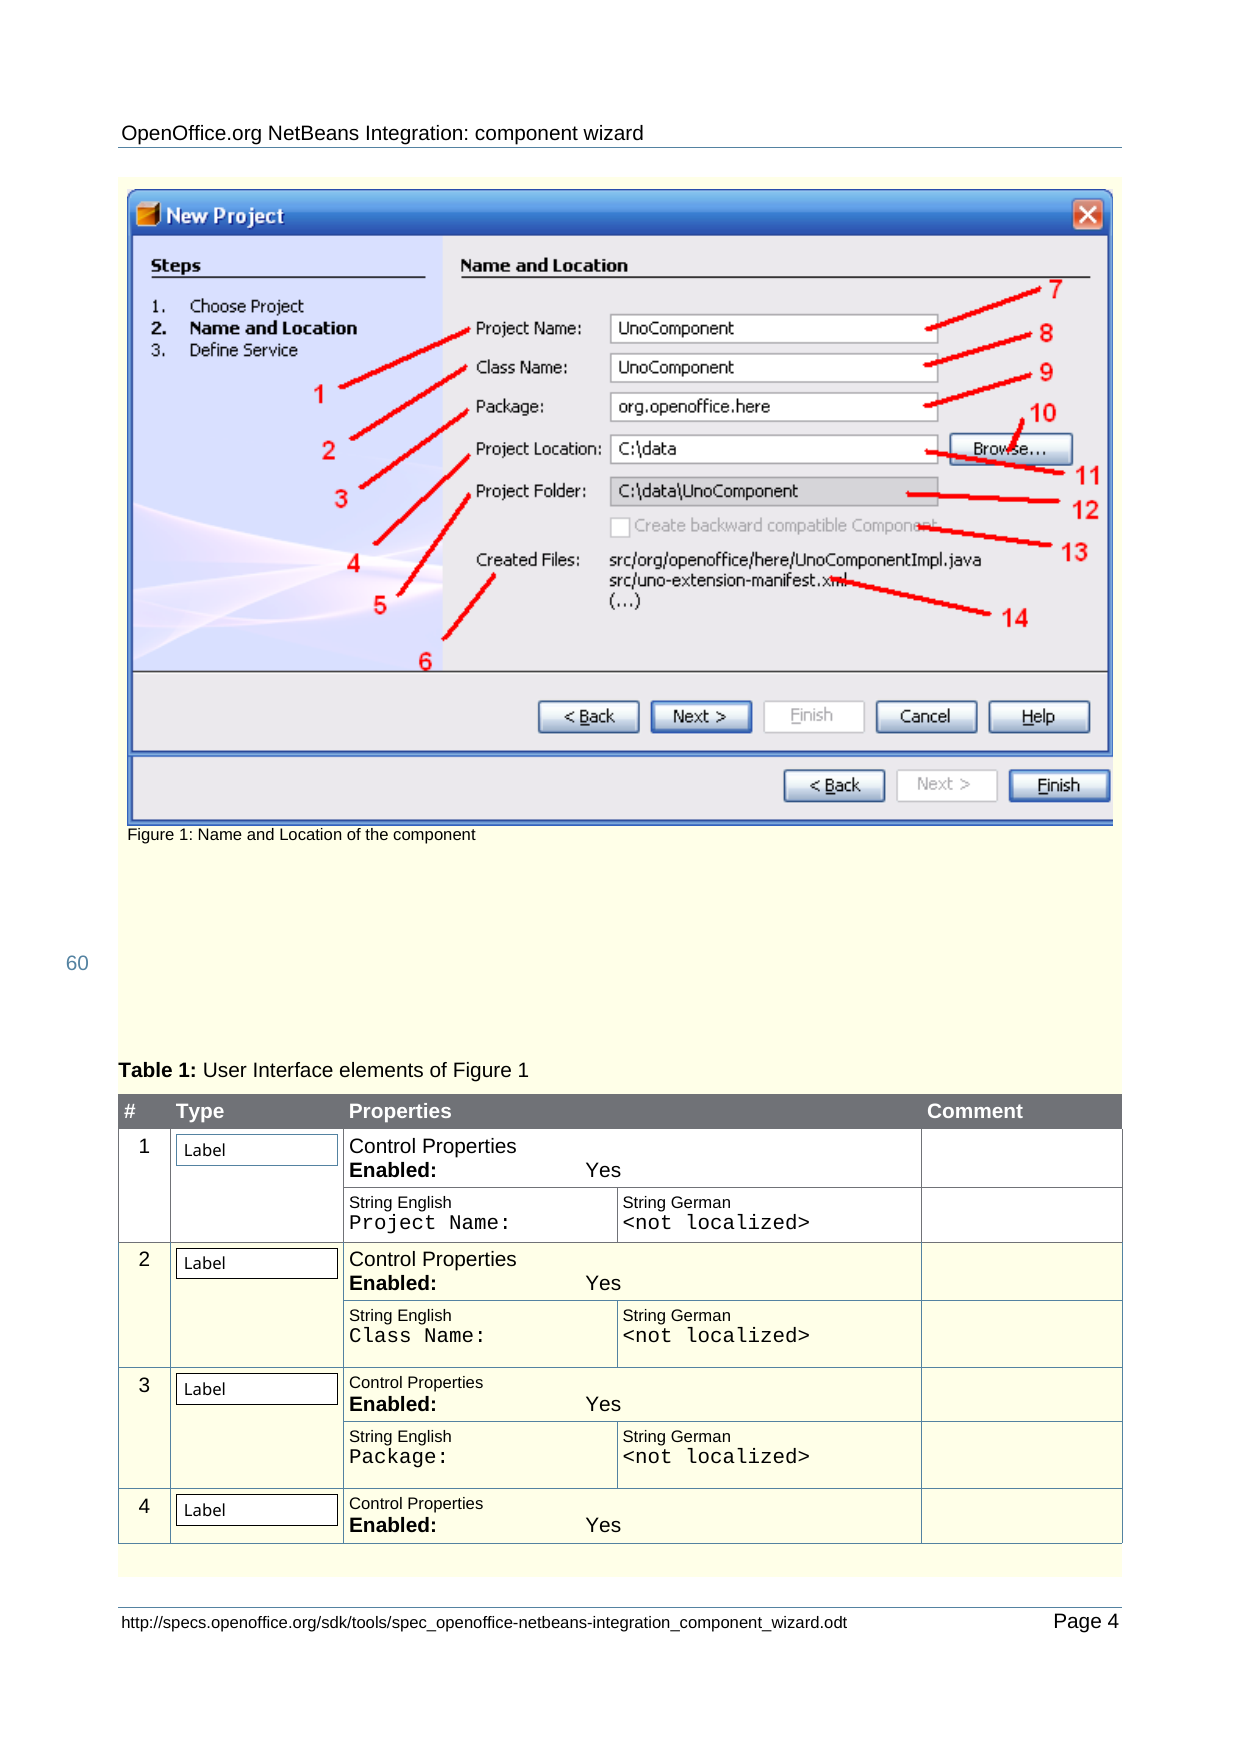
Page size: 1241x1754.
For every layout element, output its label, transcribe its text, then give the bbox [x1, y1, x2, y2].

table_header # [118, 1094, 170, 1129]
table_cell [171, 1129, 343, 1242]
table_header [922, 1243, 1122, 1300]
table_header Comment [921, 1094, 1122, 1129]
table_cell [922, 1301, 1122, 1367]
table_cell 4 [119, 1489, 170, 1543]
table_header [922, 1129, 1122, 1187]
table_header Control Properties Enabled: Yes [344, 1368, 921, 1421]
table_cell [171, 1489, 343, 1543]
table_cell 3 [119, 1368, 170, 1488]
table_header Control Properties Enabled: Yes [344, 1243, 921, 1300]
table_cell [922, 1422, 1122, 1488]
table_header Control Properties Enabled: Yes [344, 1489, 921, 1543]
table_cell 2 [119, 1243, 170, 1367]
table_header [922, 1368, 1122, 1421]
table_header Properties [343, 1094, 921, 1129]
table_header [922, 1489, 1122, 1543]
table_cell String English Project Name: [344, 1188, 617, 1242]
table_cell 1 [119, 1129, 170, 1242]
table_header Type [170, 1094, 343, 1129]
text Table 1: User Interface elements of Figure 1 [118, 1058, 1122, 1082]
table_cell [171, 1243, 343, 1367]
text Figure 1: Name and Location of the component [127, 826, 1113, 844]
table_cell String German <not localized> [618, 1422, 921, 1488]
table_cell [922, 1188, 1122, 1242]
table_header Control Properties Enabled: Yes [344, 1129, 921, 1187]
table_cell String English Package: [344, 1422, 617, 1488]
table_cell [171, 1368, 343, 1488]
table_cell String German <not localized> [618, 1188, 921, 1242]
picture [127, 189, 1113, 826]
table_cell String English Class Name: [344, 1301, 617, 1367]
table_cell String German <not localized> [618, 1301, 921, 1367]
